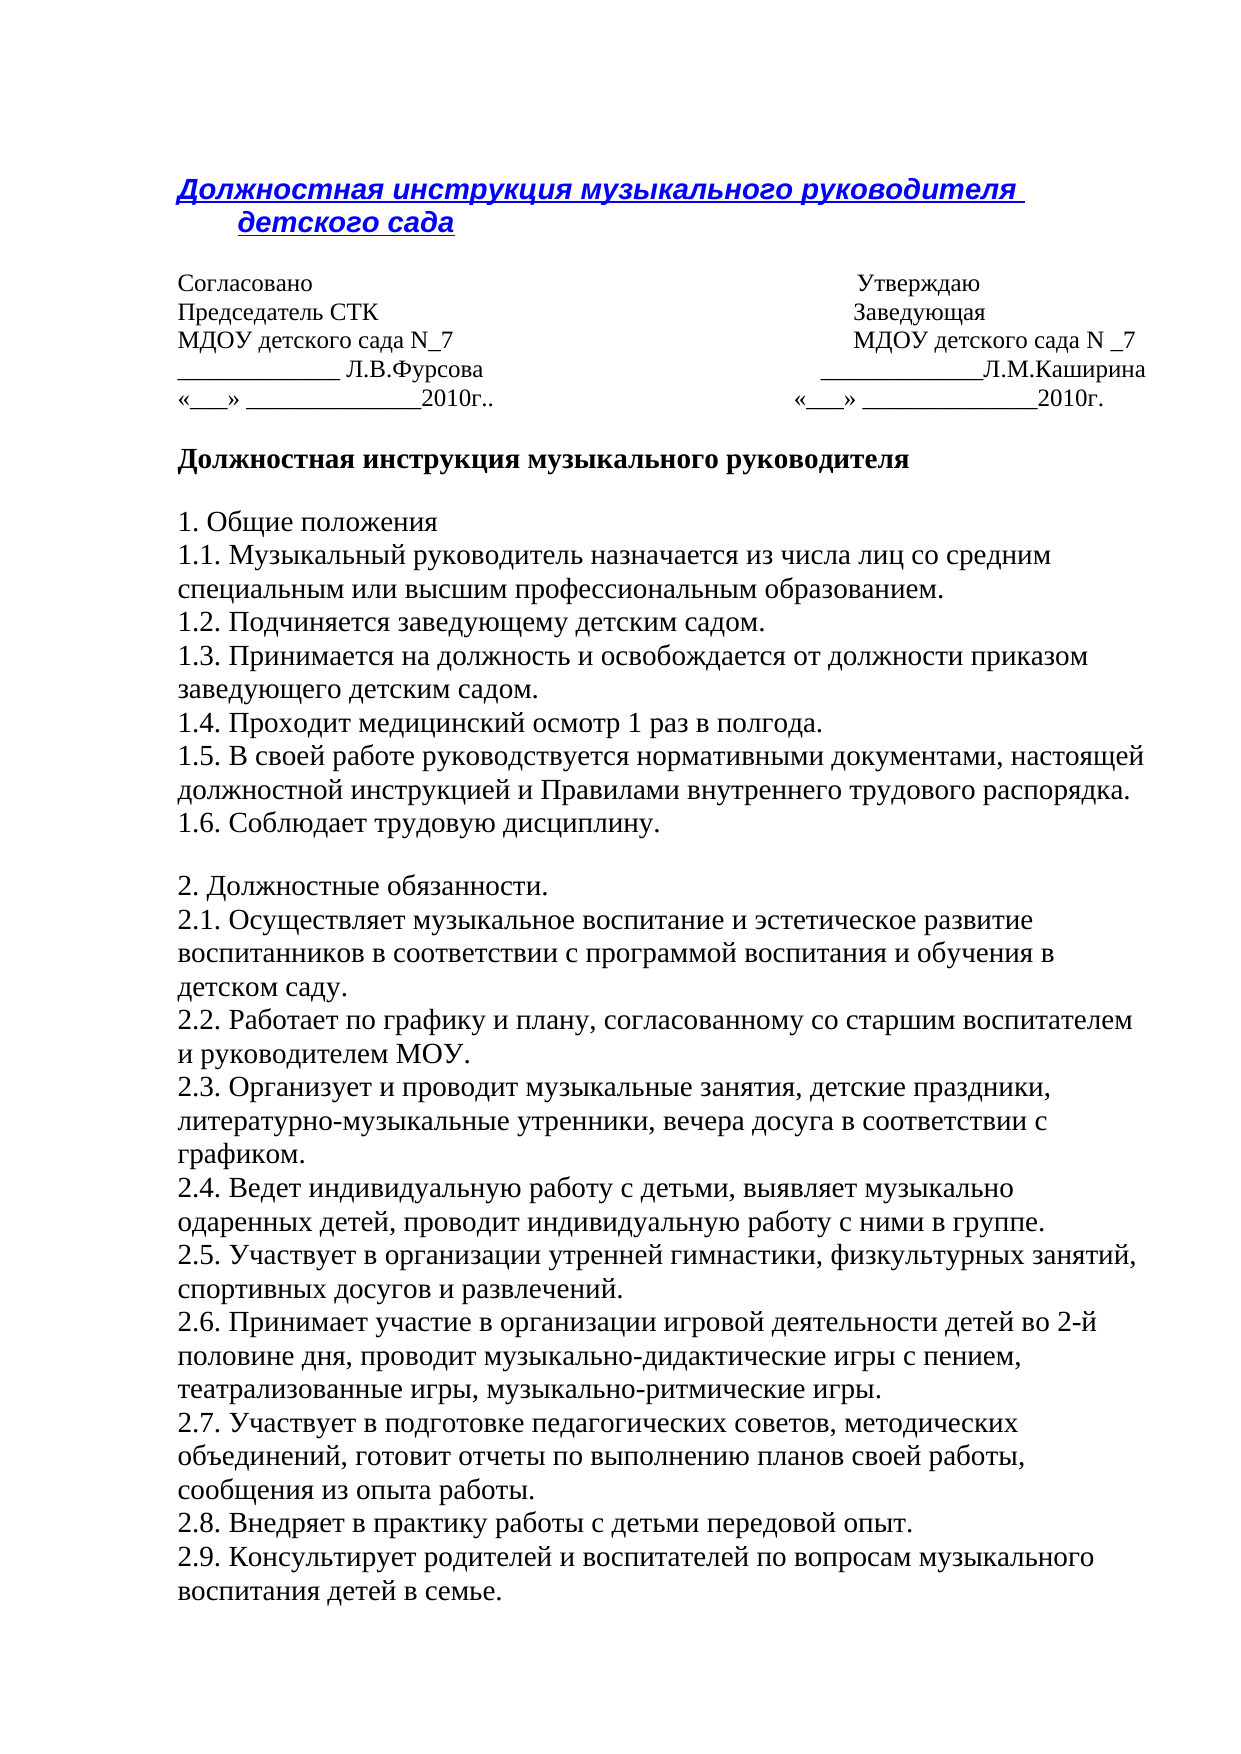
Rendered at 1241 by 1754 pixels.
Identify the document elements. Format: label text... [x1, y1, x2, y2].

text 1. Общие положения 1.1. Музыкальный руководитель назначается из числа лиц со средним специальным или высшим профессиональным образованием. 1.2. Подчиняется заведующему детским садом. 1.3. Принимается на должность и освобождается от должности приказом заведующего детским садом. 1.4. Проходит медицинский осмотр 1 раз в полгода. 1.5. В своей работе руководствуется нормативными документами, настоящей должностной инструкцией и Правилами внутреннего трудового распорядка. 1.6. Соблюдает трудовую дисциплину. [177, 504, 1152, 839]
subtitle Должностная инструкция музыкального руководителя детского сада [177, 172, 1152, 239]
text Согласовано Утверждаю Председатель СТК Заведующая МДОУ детского сада N_7 МДОУ детского сада N _7 _____________ Л.В.Фурсова _____________Л.М.Каширина «___» ______________2010г.. «___» ______________2010г. [177, 268, 1152, 412]
text Должностная инструкция музыкального руководителя [177, 441, 1152, 474]
text 2. Должностные обязанности. 2.1. Осуществляет музыкальное воспитание и эстетическое развитие воспитанников в соответствии с программой воспитания и обучения в детском саду. 2.2. Работает по графику и плану, согласованному со старшим воспитателем и руководителем МОУ. 2.3. Организует и проводит музыкальные занятия, детские праздники, литературно-музыкальные утренники, вечера досуга в соответствии с графиком. 2.4. Ведет индивидуальную работу с детьми, выявляет музыкально одаренных детей, проводит индивидуальную работу с ними в группе. 2.5. Участвует в организации утренней гимнастики, физкультурных занятий, спортивных досугов и развлечений. 2.6. Принимает участие в организации игровой деятельности детей во 2-й половине дня, проводит музыкально-дидактические игры с пением, театрализованные игры, музыкально-ритмические игры. 2.7. Участвует в подготовке педагогических советов, методических объединений, готовит отчеты по выполнению планов своей работы, сообщения из опыта работы. 2.8. Внедряет в практику работы с детьми передовой опыт. 2.9. Консультирует родителей и воспитателей по вопросам музыкального воспитания детей в семье. [177, 868, 1152, 1606]
